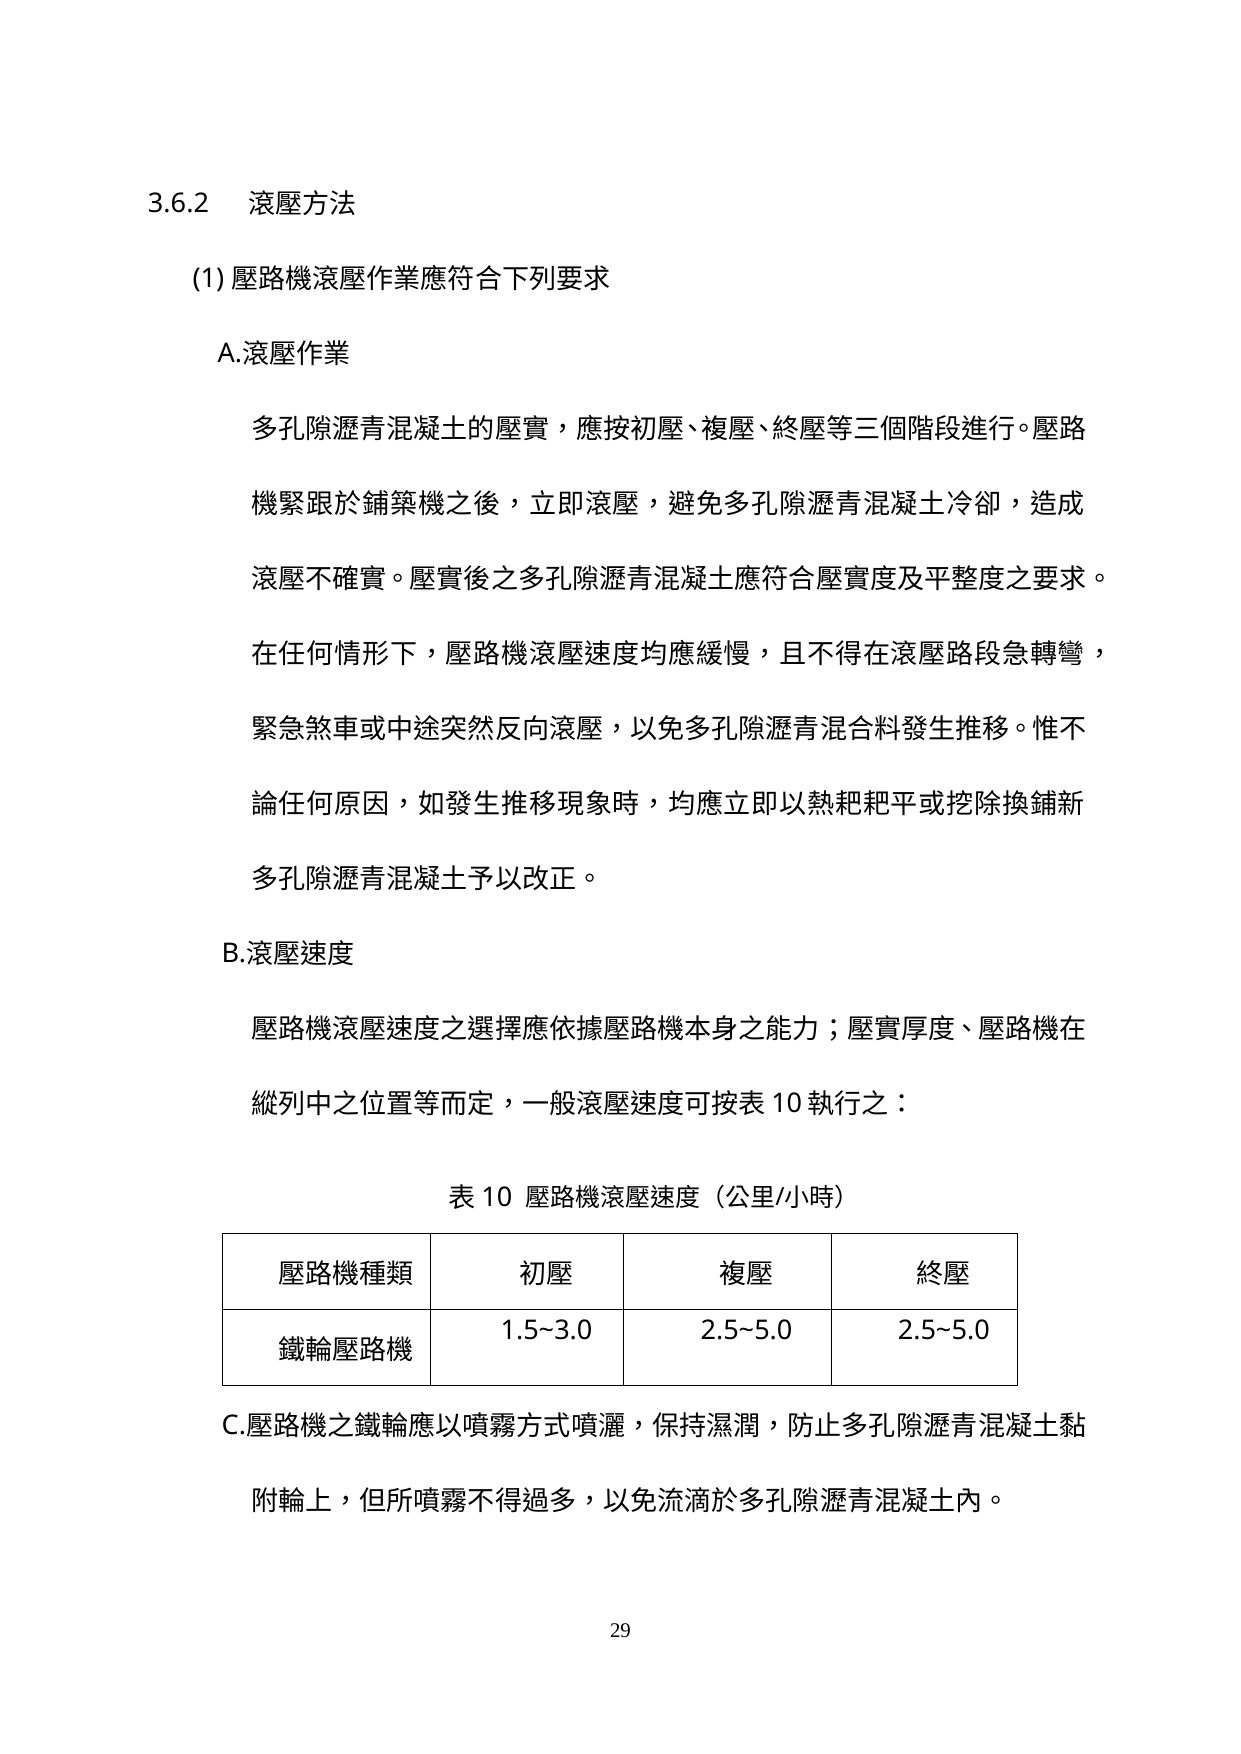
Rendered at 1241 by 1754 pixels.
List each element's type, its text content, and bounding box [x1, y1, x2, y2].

text 表10 壓路機滾壓速度（公里/小時） [221, 1158, 1087, 1233]
table_header 壓路機種類 [223, 1234, 430, 1309]
table_cell 1.5~3.0 [431, 1310, 623, 1385]
table_header 初壓 [431, 1234, 623, 1309]
text 壓路機滾壓速度之選擇應依據壓路機本身之能力；壓實厚度、壓路機在縱列中之位置等而定，一般滾壓速度可按表10執行之： [251, 989, 1087, 1139]
table_cell 鐵輪壓路機 [223, 1310, 430, 1385]
table_cell 2.5~5.0 [624, 1310, 831, 1385]
text C.壓路機之鐵輪應以噴霧方式噴灑，保持濕潤，防止多孔隙瀝青混凝土黏附輪上，但所噴霧不得過多，以免流滴於多孔隙瀝青混凝土內。 [221, 1386, 1087, 1536]
text A.滾壓作業 [217, 314, 1087, 389]
text 3.6.2 滾壓方法 [148, 164, 1087, 239]
text B.滾壓速度 [221, 914, 1087, 989]
table_cell 2.5~5.0 [832, 1310, 1017, 1385]
table_header 複壓 [624, 1234, 831, 1309]
text 多孔隙瀝青混凝土的壓實，應按初壓、複壓、終壓等三個階段進行。壓路機緊跟於鋪築機之後，立即滾壓，避免多孔隙瀝青混凝土冷卻，造成滾壓不確實。壓實後之多孔隙瀝青混凝土應符合壓實度及平整度之要求。在任何情形下，壓路機滾壓速度均應緩慢，且不得在滾壓路段急轉彎，緊急煞車或中途突然反向滾壓，以免多孔隙瀝青混合料發生推移。惟不論任何原因，如發生推移現象時，均應立即以熱耙耙平或挖除換鋪新多孔隙瀝青混凝土予以改正。 [251, 389, 1087, 914]
text (1) 壓路機滾壓作業應符合下列要求 [192, 239, 1087, 314]
table_header 終壓 [832, 1234, 1017, 1309]
